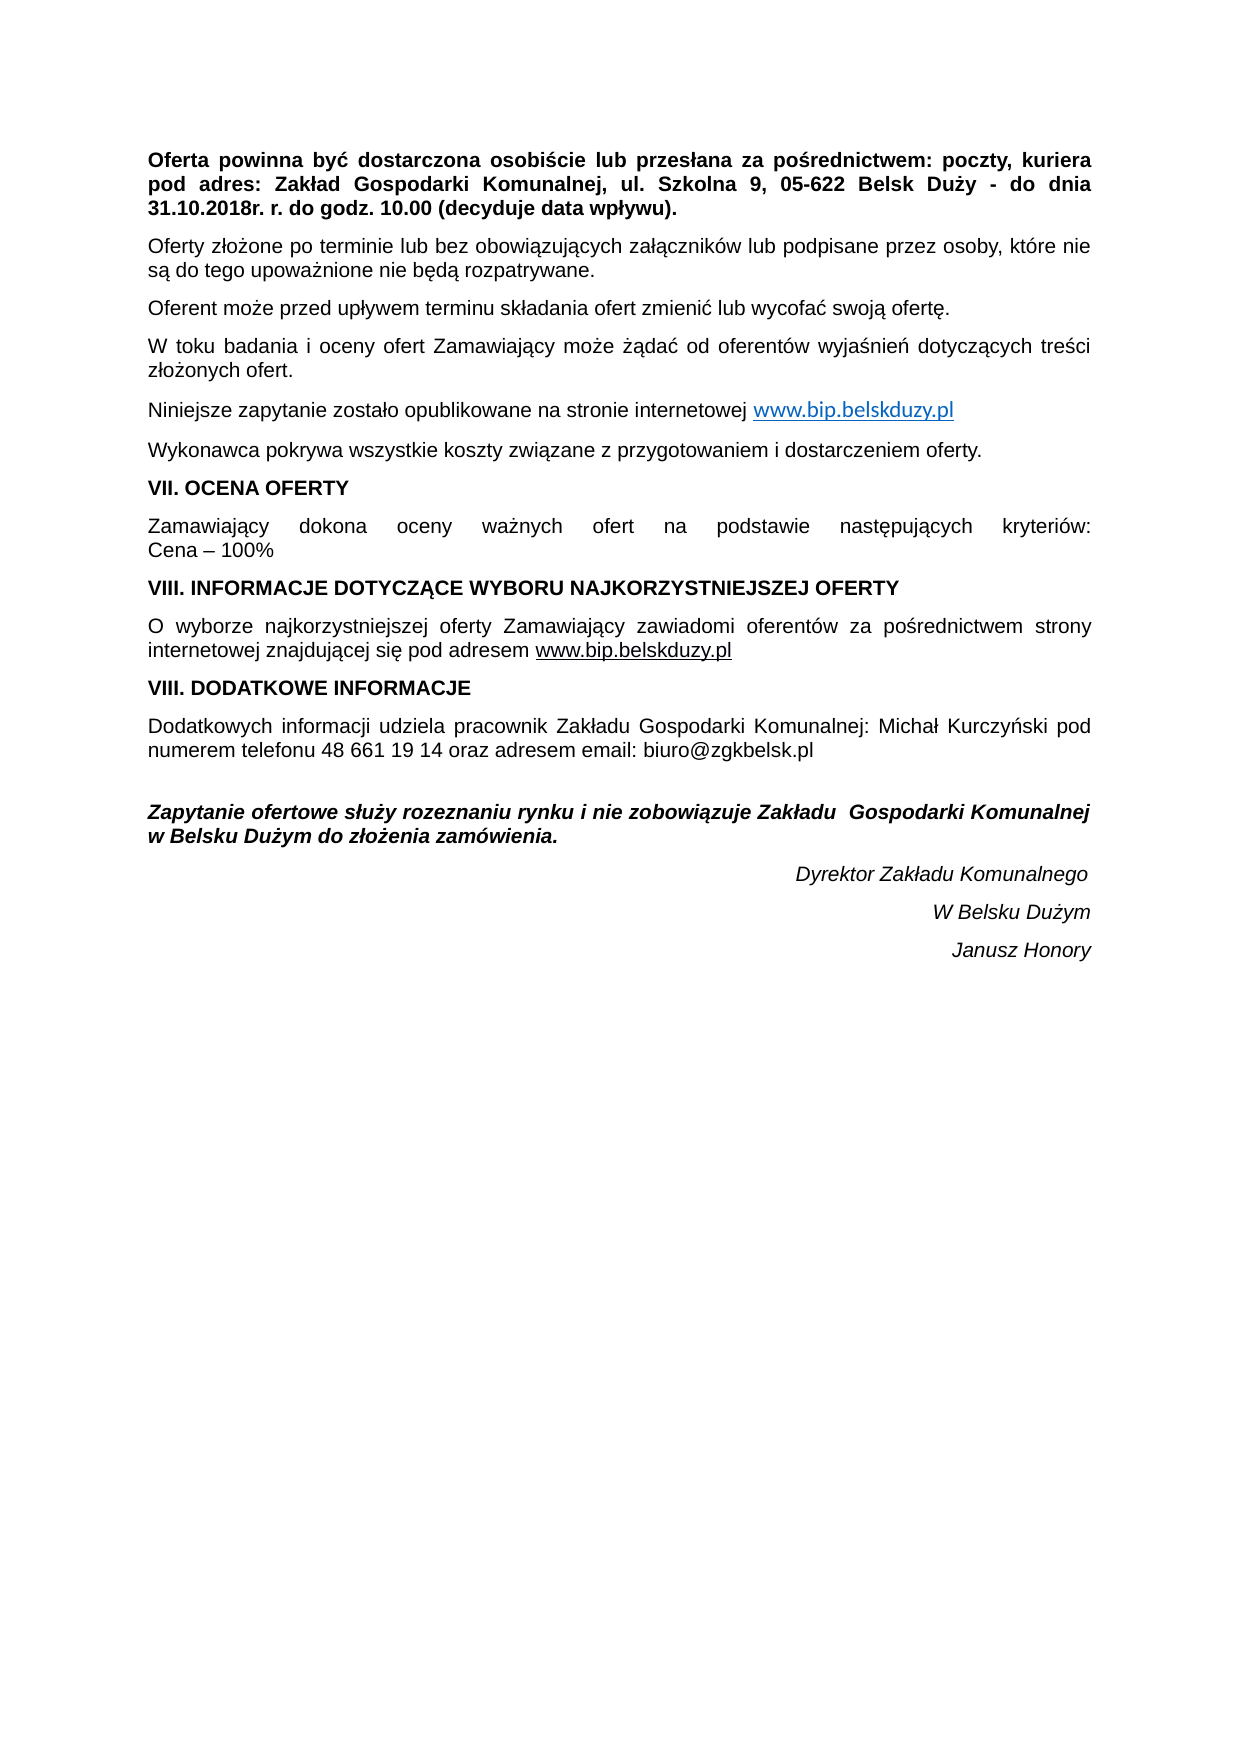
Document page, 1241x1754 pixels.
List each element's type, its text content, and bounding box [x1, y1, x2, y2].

text Zapytanie ofertowe służy rozeznaniu rynku i nie zobowiązuje Zakładu Gospodarki Komunalnej w Belsku Dużym do złożenia zamówienia. [148, 776, 1093, 847]
text W Belsku Dużym [148, 899, 1093, 923]
text W toku badania i oceny ofert Zamawiający może żądać od oferentów wyjaśnień dotyczących treści złożonych ofert. [148, 333, 1093, 381]
text VII. OCENA OFERTY [148, 476, 1093, 499]
text Janusz Honory [148, 938, 1093, 962]
text Oferent może przed upływem terminu składania ofert zmienić lub wycofać swoją ofertę. [148, 296, 1093, 319]
text VIII. INFORMACJE DOTYCZĄCE WYBORU NAJKORZYSTNIEJSZEJ OFERTY [148, 576, 1093, 599]
text Oferty złożone po terminie lub bez obowiązujących załączników lub podpisane przez osoby, które nie są do tego upoważnione nie będą rozpatrywane. [148, 233, 1093, 281]
text Niniejsze zapytanie zostało opublikowane na stronie internetowej www.bip.belskduzy.pl [148, 396, 1093, 423]
text Oferta powinna być dostarczona osobiście lub przesłana za pośrednictwem: poczty, kuriera pod adres: Zakład Gospodarki Komunalnej, ul. Szkolna 9, 05-622 Belsk Duży - do dnia 31.10.2018r. r. do godz. 10.00 (decyduje data wpływu). [148, 148, 1093, 219]
text Zamawiający dokona oceny ważnych ofert na podstawie następujących kryteriów: Cena – 100% [148, 514, 1093, 562]
text O wyborze najkorzystniejszej oferty Zamawiający zawiadomi oferentów za pośrednictwem strony internetowej znajdującej się pod adresem www.bip.belskduzy.pl [148, 614, 1093, 662]
text Wykonawca pokrywa wszystkie koszty związane z przygotowaniem i dostarczeniem oferty. [148, 438, 1093, 462]
text Dodatkowych informacji udziela pracownik Zakładu Gospodarki Komunalnej: Michał Kurczyński pod numerem telefonu 48 661 19 14 oraz adresem email: biuro@zgkbelsk.pl [148, 714, 1093, 762]
text VIII. DODATKOWE INFORMACJE [148, 676, 1093, 699]
text Dyrektor Zakładu Komunalnego [148, 862, 1093, 886]
